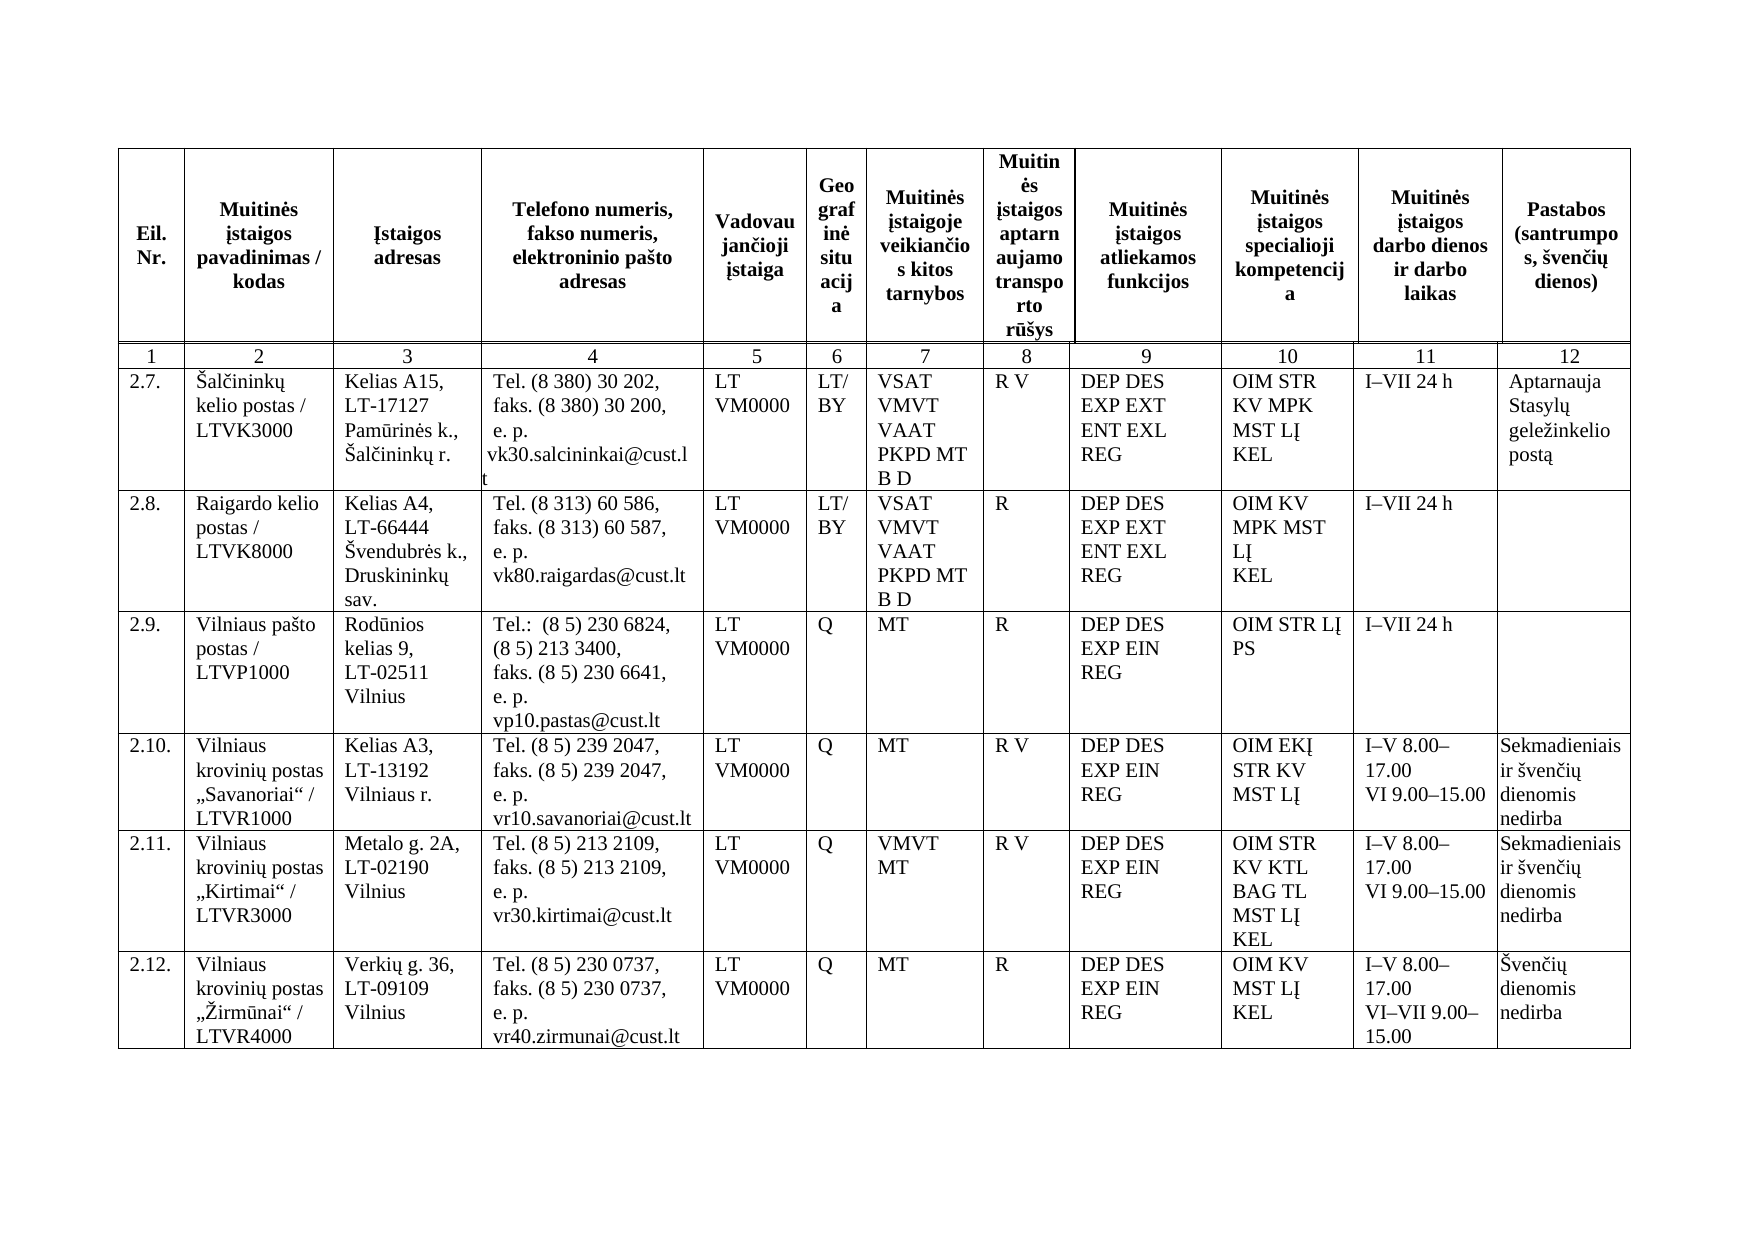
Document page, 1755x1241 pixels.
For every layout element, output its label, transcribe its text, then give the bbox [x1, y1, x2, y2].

table_cell 2.9. [119, 612, 184, 732]
table_cell 4 [482, 344, 703, 368]
table_cell Verkių g. 36, LT-09109 Vilnius [334, 952, 481, 1048]
table_cell 2.7. [119, 369, 184, 490]
table_cell I–VII 24 h [1354, 491, 1497, 611]
table_cell DEP DES EXP EXT ENT EXL REG [1070, 491, 1221, 611]
table_cell 2.10. [119, 734, 184, 830]
table_cell LT VM0000 [704, 369, 806, 490]
table_header Muitinės įstaigos darbo dienos ir darbo laikas [1359, 149, 1502, 341]
table_cell Sekmadieniais ir švenčių dienomis nedirba [1498, 734, 1630, 830]
table_cell 2 [185, 344, 333, 368]
table_cell R [984, 491, 1069, 611]
table_cell 6 [807, 344, 866, 368]
table_cell LT VM0000 [704, 491, 806, 611]
table_cell 1 [119, 344, 184, 368]
table_cell I–VII 24 h [1354, 612, 1497, 732]
table_header Įstaigos adresas [334, 149, 481, 341]
table_cell DEP DES EXP EIN REG [1070, 612, 1221, 732]
table_header Geografinė situacija [807, 149, 866, 341]
table_cell MT [867, 612, 983, 732]
table_cell VSAT VMVT VAAT PKPD MT B D [867, 369, 983, 490]
table_cell Vilniaus krovinių postas „Savanoriai“ / LTVR1000 [185, 734, 333, 830]
table_cell Q [807, 831, 866, 951]
table_cell Metalo g. 2A, LT-02190 Vilnius [334, 831, 481, 951]
table_cell MT [867, 734, 983, 830]
table_header Telefono numeris, fakso numeris, elektroninio pašto adresas [482, 149, 703, 341]
table_cell OIM STR KV MPK MST LĮ KEL [1222, 369, 1353, 490]
table_cell I–VII 24 h [1354, 369, 1497, 490]
table_cell Kelias A3, LT-13192 Vilniaus r. [334, 734, 481, 830]
table_cell OIM STR LĮ PS [1222, 612, 1353, 732]
table_header Muitinės įstaigos atliekamos funkcijos [1076, 149, 1221, 341]
table_cell MT [867, 952, 983, 1048]
table_cell VMVT MT [867, 831, 983, 951]
table_cell [1498, 612, 1630, 732]
table_cell 12 [1498, 344, 1630, 368]
table_cell 9 [1070, 344, 1221, 368]
table_cell Tel. (8 5) 239 2047, faks. (8 5) 239 2047, e. p. vr10.savanoriai@cust.lt [482, 734, 703, 830]
table_cell R V [984, 369, 1069, 490]
table_cell VSAT VMVT VAAT PKPD MT B D [867, 491, 983, 611]
table_cell LT VM0000 [704, 612, 806, 732]
table_cell Šalčininkų kelio postas / LTVK3000 [185, 369, 333, 490]
table_cell Vilniaus pašto postas / LTVP1000 [185, 612, 333, 732]
table_cell Kelias A4, LT-66444 Švendubrės k., Druskininkų sav. [334, 491, 481, 611]
table_cell I–V 8.00–17.00 VI 9.00–15.00 [1354, 734, 1497, 830]
table_cell Kelias A15, LT-17127 Pamūrinės k., Šalčininkų r. [334, 369, 481, 490]
table_cell OIM KV MPK MST LĮ KEL [1222, 491, 1353, 611]
table_header Pastabos (santrumpos, švenčių dienos) [1503, 149, 1630, 341]
table_cell Q [807, 734, 866, 830]
table_cell Vilniaus krovinių postas „Žirmūnai“ / LTVR4000 [185, 952, 333, 1048]
table_cell Rodūnios kelias 9, LT-02511 Vilnius [334, 612, 481, 732]
table_cell R [984, 612, 1069, 732]
table_cell 11 [1354, 344, 1497, 368]
table_cell Tel. (8 5) 230 0737, faks. (8 5) 230 0737, e. p. vr40.zirmunai@cust.lt [482, 952, 703, 1048]
table_cell Švenčių dienomis nedirba [1498, 952, 1630, 1048]
table_cell 10 [1222, 344, 1353, 368]
table_cell 3 [334, 344, 481, 368]
table_cell Q [807, 612, 866, 732]
table_cell Tel.: (8 5) 230 6824, (8 5) 213 3400, faks. (8 5) 230 6641, e. p. vp10.pastas@cust.lt [482, 612, 703, 732]
table_cell I–V 8.00–17.00 VI–VII 9.00–15.00 [1354, 952, 1497, 1048]
table_cell Tel. (8 5) 213 2109, faks. (8 5) 213 2109, e. p. vr30.kirtimai@cust.lt [482, 831, 703, 951]
table_cell LT/BY [807, 491, 866, 611]
table_cell Tel. (8 313) 60 586, faks. (8 313) 60 587, e. p. vk80.raigardas@cust.lt [482, 491, 703, 611]
table_cell DEP DES EXP EIN REG [1070, 831, 1221, 951]
table_cell R [984, 952, 1069, 1048]
table_cell LT/BY [807, 369, 866, 490]
table_cell Q [807, 952, 866, 1048]
table_cell LT VM0000 [704, 734, 806, 830]
table_cell Vilniaus krovinių postas „Kirtimai“ / LTVR3000 [185, 831, 333, 951]
table_cell 2.12. [119, 952, 184, 1048]
table_header Muitinės įstaigos pavadinimas / kodas [185, 149, 333, 341]
table_cell LT VM0000 [704, 952, 806, 1048]
table_cell OIM STR KV KTL BAG TL MST LĮ KEL [1222, 831, 1353, 951]
table_header Muitinės įstaigos specialioji kompetencija [1222, 149, 1358, 341]
table_header Muitinės įstaigos aptarnaujamo transporto rūšys [984, 149, 1074, 341]
table_header Vadovaujančioji įstaiga [704, 149, 806, 341]
table_cell Raigardo kelio postas / LTVK8000 [185, 491, 333, 611]
table_cell LT VM0000 [704, 831, 806, 951]
table_cell 2.11. [119, 831, 184, 951]
table_header Eil. Nr. [119, 149, 184, 341]
table_cell R V [984, 734, 1069, 830]
table_cell 5 [704, 344, 806, 368]
table_cell OIM KV MST LĮ KEL [1222, 952, 1353, 1048]
table_cell DEP DES EXP EIN REG [1070, 734, 1221, 830]
table_cell DEP DES EXP EXT ENT EXL REG [1070, 369, 1221, 490]
table_cell OIM EKĮ STR KV MST LĮ [1222, 734, 1353, 830]
table_cell [1498, 491, 1630, 611]
table_cell I–V 8.00–17.00 VI 9.00–15.00 [1354, 831, 1497, 951]
table_cell DEP DES EXP EIN REG [1070, 952, 1221, 1048]
table_cell 8 [984, 344, 1069, 368]
table_cell 2.8. [119, 491, 184, 611]
table_cell 7 [867, 344, 983, 368]
table_cell Sekmadieniais ir švenčių dienomis nedirba [1498, 831, 1630, 951]
table_header Muitinės įstaigoje veikiančios kitos tarnybos [867, 149, 983, 341]
table_cell R V [984, 831, 1069, 951]
table_cell Tel. (8 380) 30 202, faks. (8 380) 30 200, e. p. vk30.salcininkai@cust.lt [482, 369, 703, 490]
table_cell Aptarnauja Stasylų geležinkelio postą [1498, 369, 1630, 490]
